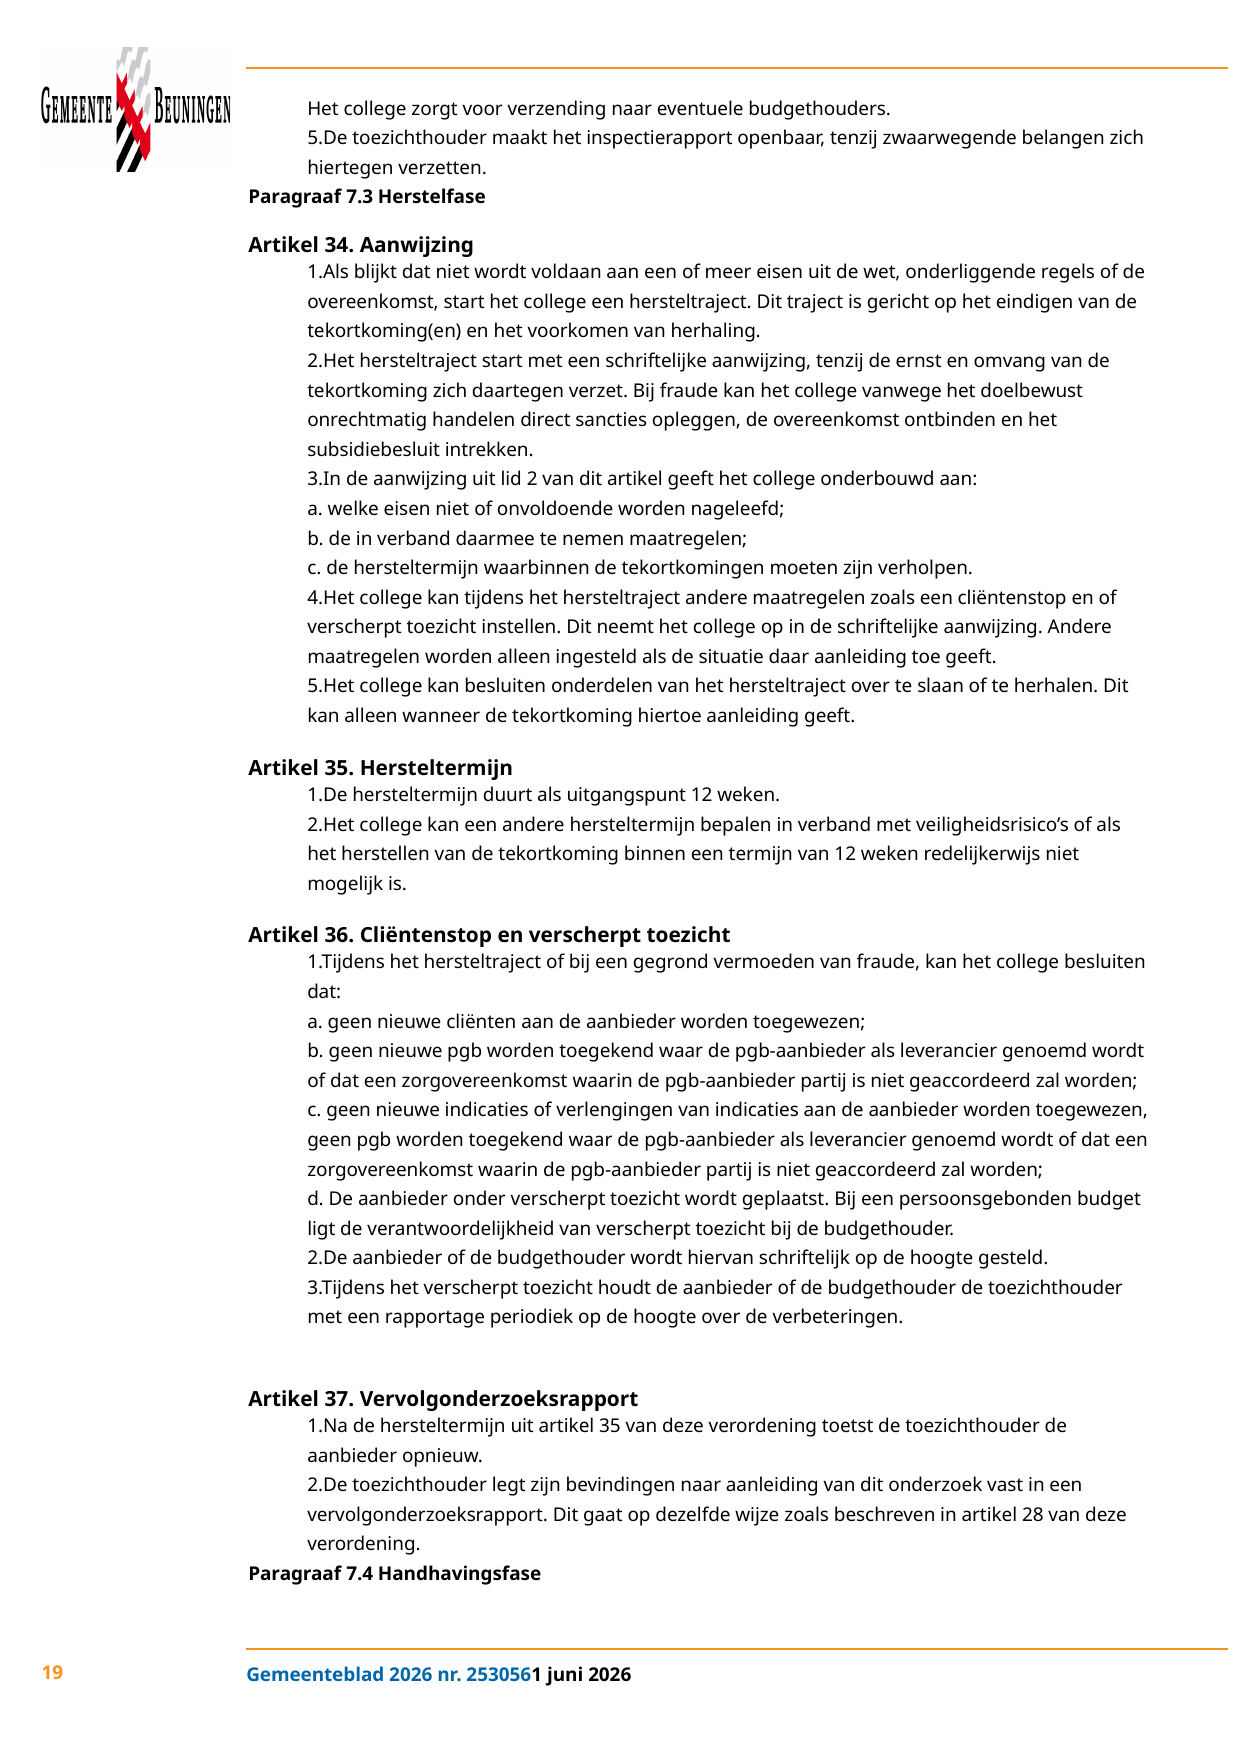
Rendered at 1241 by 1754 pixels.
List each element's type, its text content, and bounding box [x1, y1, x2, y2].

list 2.De toezichthouder legt zijn bevindingen naar aanleiding van dit onderzoek vast in een vervolgonderzoeksrapport. Dit gaat op dezelfde wijze zoals beschreven in artikel 28 van deze verordening. [248, 1471, 1152, 1556]
text Artikel 36. Cliëntenstop en verscherpt toezicht [248, 920, 1152, 949]
list b. geen nieuwe pgb worden toegekend waar de pgb-aanbieder als leverancier genoemd wordt of dat een zorgovereenkomst waarin de pgb-aanbieder partij is niet geaccordeerd zal worden; [248, 1037, 1152, 1093]
list 5.Het college kan besluiten onderdelen van het hersteltraject over te slaan of te herhalen. Dit kan alleen wanneer de tekortkoming hiertoe aanleiding geeft. [248, 673, 1152, 728]
list 5.De toezichthouder maakt het inspectierapport openbaar, tenzij zwaarwegende belangen zich hiertegen verzetten. [248, 124, 1152, 180]
list 3.In de aanwijzing uit lid 2 van dit artikel geeft het college onderbouwd aan: [248, 466, 1152, 491]
list 1.De hersteltermijn duurt als uitgangspunt 12 weken. [248, 781, 1152, 807]
text Artikel 37. Vervolgonderzoeksrapport [248, 1384, 1152, 1412]
text Paragraaf 7.4 Handhavingsfase [248, 1560, 1152, 1586]
list Het college zorgt voor verzending naar eventuele budgethouders. [248, 95, 1152, 121]
list c. geen nieuwe indicaties of verlengingen van indicaties aan de aanbieder worden toegewezen, geen pgb worden toegekend waar de pgb-aanbieder als leverancier genoemd wordt of dat een zorgovereenkomst waarin de pgb-aanbieder partij is niet geaccordeerd zal worden; [248, 1097, 1152, 1182]
list 4.Het college kan tijdens het hersteltraject andere maatregelen zoals een cliëntenstop en of verscherpt toezicht instellen. Dit neemt het college op in de schriftelijke aanwijzing. Andere maatregelen worden alleen ingesteld als de situatie daar aanleiding toe geeft. [248, 584, 1152, 669]
list b. de in verband daarmee te nemen maatregelen; [248, 525, 1152, 551]
text Artikel 35. Hersteltermijn [248, 753, 1152, 781]
list 2.Het college kan een andere hersteltermijn bepalen in verband met veiligheidsrisico’s of als het herstellen van de tekortkoming binnen een termijn van 12 weken redelijkerwijs niet mogelijk is. [248, 811, 1152, 896]
list 2.Het hersteltraject start met een schriftelijke aanwijzing, tenzij de ernst en omvang van de tekortkoming zich daartegen verzet. Bij fraude kan het college vanwege het doelbewust onrechtmatig handelen direct sancties opleggen, de overeenkomst ontbinden en het subsidiebesluit intrekken. [248, 347, 1152, 462]
list 1.Tijdens het hersteltraject of bij een gegrond vermoeden van fraude, kan het college besluiten dat: [248, 949, 1152, 1004]
picture [41, 47, 231, 172]
list 3.Tijdens het verscherpt toezicht houdt de aanbieder of de budgethouder de toezichthouder met een rapportage periodiek op de hoogte over de verbeteringen. [248, 1274, 1152, 1329]
list 1.Als blijkt dat niet wordt voldaan aan een of meer eisen uit de wet, onderliggende regels of de overeenkomst, start het college een hersteltraject. Dit traject is gericht op het eindigen van de tekortkoming(en) en het voorkomen van herhaling. [248, 258, 1152, 343]
text Paragraaf 7.3 Herstelfase [248, 183, 1152, 209]
list a. welke eisen niet of onvoldoende worden nageleefd; [248, 495, 1152, 521]
list 2.De aanbieder of de budgethouder wordt hiervan schriftelijk op de hoogte gesteld. [248, 1244, 1152, 1270]
list a. geen nieuwe cliënten aan de aanbieder worden toegewezen; [248, 1008, 1152, 1034]
list 1.Na de hersteltermijn uit artikel 35 van deze verordening toetst de toezichthouder de aanbieder opnieuw. [248, 1412, 1152, 1467]
list c. de hersteltermijn waarbinnen de tekortkomingen moeten zijn verholpen. [248, 554, 1152, 580]
text Artikel 34. Aanwijzing [248, 230, 1152, 258]
list d. De aanbieder onder verscherpt toezicht wordt geplaatst. Bij een persoonsgebonden budget ligt de verantwoordelijkheid van verscherpt toezicht bij de budgethouder. [248, 1185, 1152, 1241]
